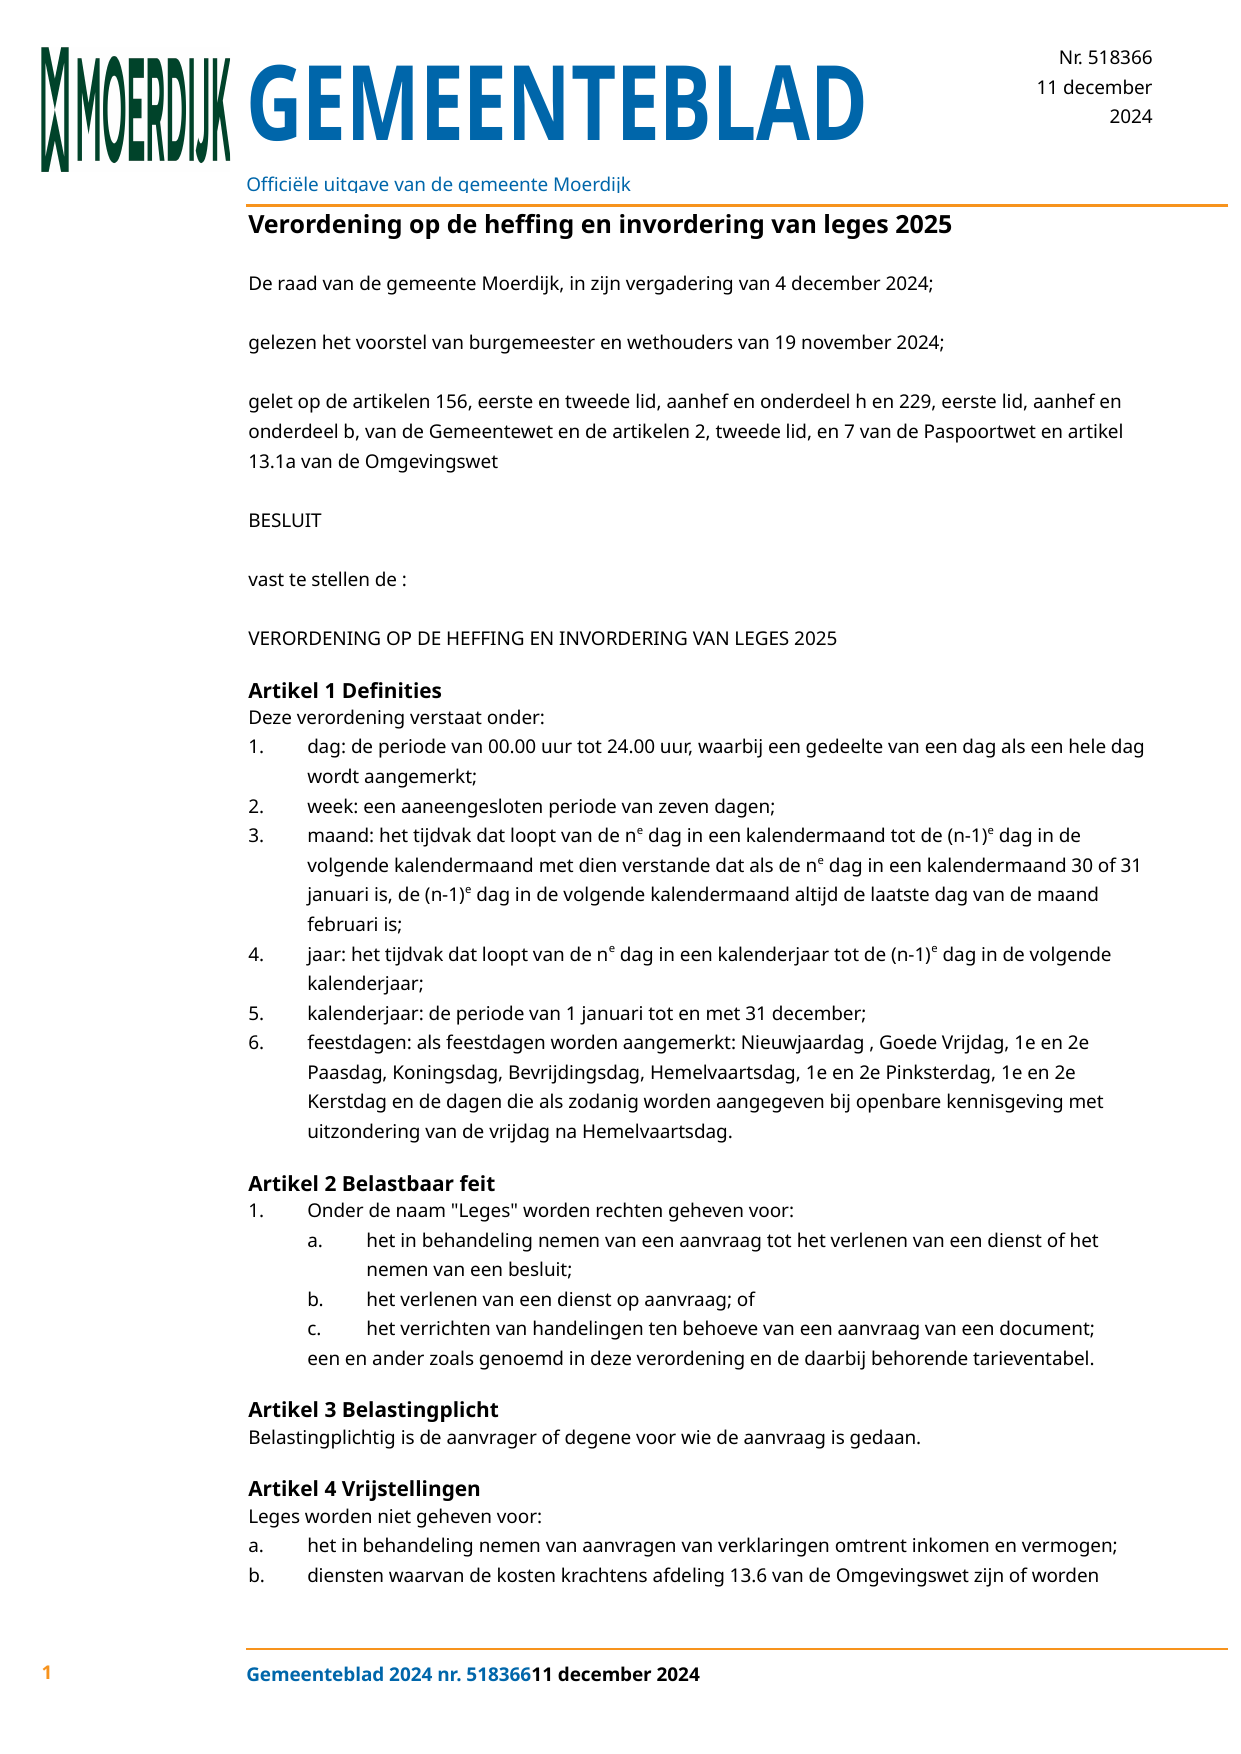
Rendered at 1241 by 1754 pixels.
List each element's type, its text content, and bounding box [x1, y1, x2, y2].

text Artikel 3 Belastingplicht [248, 1396, 1152, 1424]
text Artikel 2 Belastbaar feit [248, 1169, 1152, 1197]
text BESLUIT [248, 507, 1152, 533]
list jaar: het tijdvak dat loopt van de ne dag in een kalenderjaar tot de (n-1)e dag in de volgende kalenderjaar; [248, 941, 1152, 996]
list een en ander zoals genoemd in deze verordening en de daarbij behorende tarieventabel. [248, 1345, 1152, 1371]
list het verlenen van een dienst op aanvraag; of [307, 1286, 1152, 1312]
list week: een aaneengesloten periode van zeven dagen; [248, 793, 1152, 819]
text gelezen het voorstel van burgemeester en wethouders van 19 november 2024; [248, 329, 1152, 355]
text vast te stellen de : [248, 566, 1152, 592]
list maand: het tijdvak dat loopt van de ne dag in een kalendermaand tot de (n-1)e dag in de volgende kalendermaand met dien verstande dat als de ne dag in een kalendermaand 30 of 31 januari is, de (n-1)e dag in de volgende kalendermaand altijd de laatste dag van de maand februari is; [248, 822, 1152, 937]
text gelet op de artikelen 156, eerste en tweede lid, aanhef en onderdeel h en 229, eerste lid, aanhef en onderdeel b, van de Gemeentewet en de artikelen 2, tweede lid, en 7 van de Paspoortwet en artikel 13.1a van de Omgevingswet [248, 389, 1152, 473]
list het in behandeling nemen van aanvragen van verklaringen omtrent inkomen en vermogen; [248, 1532, 1152, 1558]
text Deze verordening verstaat onder: [248, 704, 1152, 730]
text Verordening op de heffing en invordering van leges 2025 [248, 207, 1152, 241]
list Onder de naam "Leges" worden rechten geheven voor: [248, 1197, 1152, 1223]
list kalenderjaar: de periode van 1 januari tot en met 31 december; [248, 1000, 1152, 1026]
text Artikel 4 Vrijstellingen [248, 1474, 1152, 1503]
list feestdagen: als feestdagen worden aangemerkt: Nieuwjaardag , Goede Vrijdag, 1e en 2e Paasdag, Koningsdag, Bevrijdingsdag, Hemelvaartsdag, 1e en 2e Pinksterdag, 1e en 2e Kerstdag en de dagen die als zodanig worden aangegeven bij openbare kennisgeving met uitzondering van de vrijdag na Hemelvaartsdag. [248, 1029, 1152, 1144]
list het in behandeling nemen van een aanvraag tot het verlenen van een dienst of het nemen van een besluit; [307, 1227, 1152, 1282]
list het verrichten van handelingen ten behoeve van een aanvraag van een document; [307, 1316, 1152, 1341]
picture [41, 47, 231, 172]
text Artikel 1 Definities [248, 676, 1152, 704]
text Leges worden niet geheven voor: [248, 1503, 1152, 1528]
text De raad van de gemeente Moerdijk, in zijn vergadering van 4 december 2024; [248, 270, 1152, 296]
text VERORDENING OP DE HEFFING EN INVORDERING VAN LEGES 2025 [248, 625, 1152, 651]
list diensten waarvan de kosten krachtens afdeling 13.6 van de Omgevingswet zijn of worden [248, 1562, 1152, 1588]
text Belastingplichtig is de aanvrager of degene voor wie de aanvraag is gedaan. [248, 1424, 1152, 1450]
list dag: de periode van 00.00 uur tot 24.00 uur, waarbij een gedeelte van een dag als een hele dag wordt aangemerkt; [248, 734, 1152, 789]
